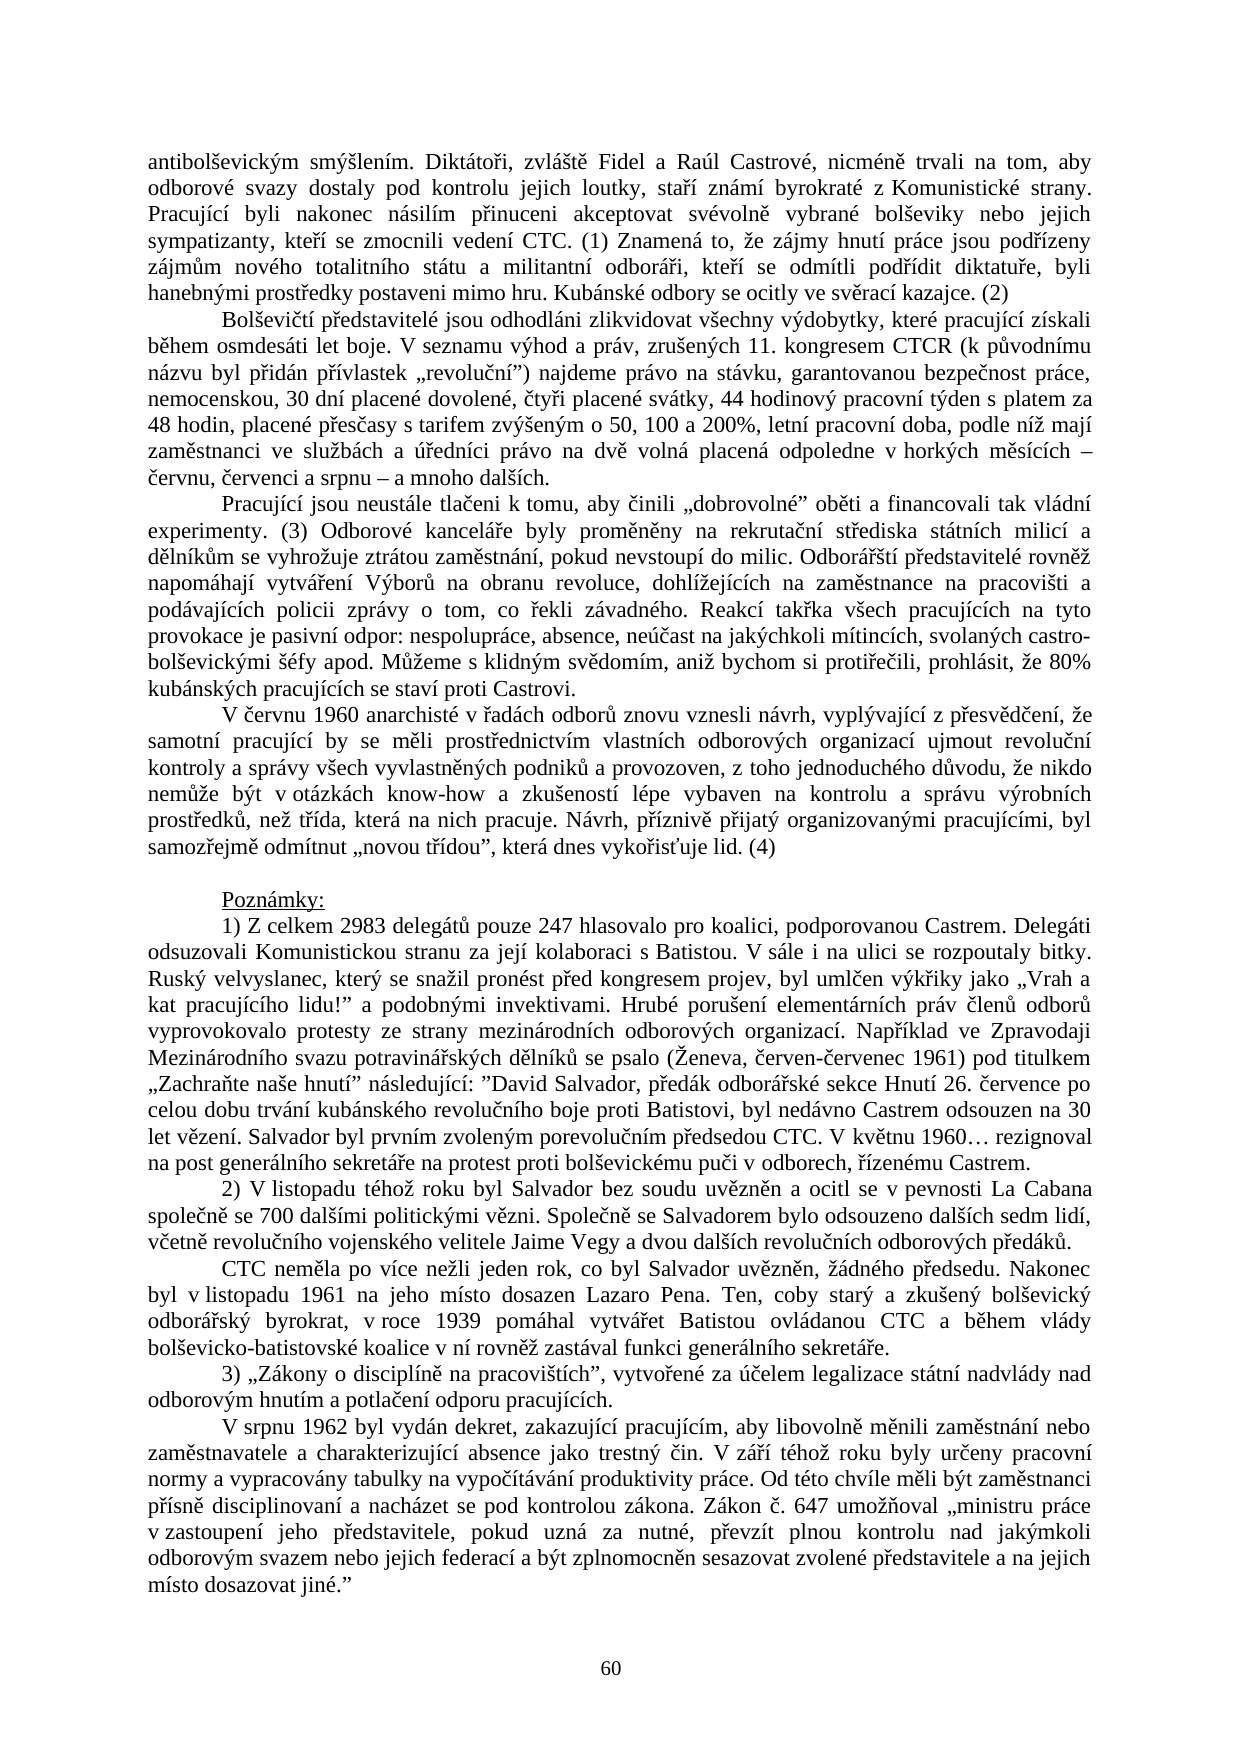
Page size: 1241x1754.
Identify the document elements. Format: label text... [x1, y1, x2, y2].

text Bolševičtí představitelé jsou odhodláni zlikvidovat všechny výdobytky, které pracující získali během osmdesáti let boje. V seznamu výhod a práv, zrušených 11. kongresem CTCR (k původnímu názvu byl přidán přívlastek „revoluční”) najdeme právo na stávku, garantovanou bezpečnost práce, nemocenskou, 30 dní placené dovolené, čtyři placené svátky, 44 hodinový pracovní týden s platem za 48 hodin, placené přesčasy s tarifem zvýšeným o 50, 100 a 200%, letní pracovní doba, podle níž mají zaměstnanci ve službách a úředníci právo na dvě volná placená odpoledne v horkých měsících – červnu, červenci a srpnu – a mnoho dalších. [148, 306, 1092, 490]
text 3) „Zákony o disciplíně na pracovištích”, vytvořené za účelem legalizace státní nadvlády nad odborovým hnutím a potlačení odporu pracujících. [148, 1360, 1092, 1413]
text antibolševickým smýšlením. Diktátoři, zvláště Fidel a Raúl Castrové, nicméně trvali na tom, aby odborové svazy dostaly pod kontrolu jejich loutky, staří známí byrokraté z Komunistické strany. Pracující byli nakonec násilím přinuceni akceptovat svévolně vybrané bolševiky nebo jejich sympatizanty, kteří se zmocnili vedení CTC. (1) Znamená to, že zájmy hnutí práce jsou podřízeny zájmům nového totalitního státu a militantní odboráři, kteří se odmítli podřídit diktatuře, byli hanebnými prostředky postaveni mimo hru. Kubánské odbory se ocitly ve svěrací kazajce. (2) [148, 148, 1092, 306]
text V červnu 1960 anarchisté v řadách odborů znovu vznesli návrh, vyplývající z přesvědčení, že samotní pracující by se měli prostřednictvím vlastních odborových organizací ujmout revoluční kontroly a správy všech vyvlastněných podniků a provozoven, z toho jednoduchého důvodu, že nikdo nemůže být v otázkách know-how a zkušeností lépe vybaven na kontrolu a správu výrobních prostředků, než třída, která na nich pracuje. Návrh, příznivě přijatý organizovanými pracujícími, byl samozřejmě odmítnut „novou třídou”, která dnes vykořisťuje lid. (4) [148, 701, 1092, 859]
text Pracující jsou neustále tlačeni k tomu, aby činili „dobrovolné” oběti a financovali tak vládní experimenty. (3) Odborové kanceláře byly proměněny na rekrutační střediska státních milicí a dělníkům se vyhrožuje ztrátou zaměstnání, pokud nevstoupí do milic. Odborářští představitelé rovněž napomáhají vytváření Výborů na obranu revoluce, dohlížejících na zaměstnance na pracovišti a podávajících policii zprávy o tom, co řekli závadného. Reakcí takřka všech pracujících na tyto provokace je pasivní odpor: nespolupráce, absence, neúčast na jakýchkoli mítincích, svolaných castro-bolševickými šéfy apod. Můžeme s klidným svědomím, aniž bychom si protiřečili, prohlásit, že 80% kubánských pracujících se staví proti Castrovi. [148, 490, 1092, 701]
text 1) Z celkem 2983 delegátů pouze 247 hlasovalo pro koalici, podporovanou Castrem. Delegáti odsuzovali Komunistickou stranu za její kolaboraci s Batistou. V sále i na ulici se rozpoutaly bitky. Ruský velvyslanec, který se snažil pronést před kongresem projev, byl umlčen výkřiky jako „Vrah a kat pracujícího lidu!” a podobnými invektivami. Hrubé porušení elementárních práv členů odborů vyprovokovalo protesty ze strany mezinárodních odborových organizací. Například ve Zpravodaji Mezinárodního svazu potravinářských dělníků se psalo (Ženeva, červen-červenec 1961) pod titulkem „Zachraňte naše hnutí” následující: ”David Salvador, předák odborářské sekce Hnutí 26. července po celou dobu trvání kubánského revolučního boje proti Batistovi, byl nedávno Castrem odsouzen na 30 let vězení. Salvador byl prvním zvoleným porevolučním předsedou CTC. V květnu 1960… rezignoval na post generálního sekretáře na protest proti bolševickému puči v odborech, řízenému Castrem. [148, 912, 1092, 1176]
text Poznámky: [148, 886, 1092, 912]
text 2) V listopadu téhož roku byl Salvador bez soudu uvězněn a ocitl se v pevnosti La Cabana společně se 700 dalšími politickými vězni. Společně se Salvadorem bylo odsouzeno dalších sedm lidí, včetně revolučního vojenského velitele Jaime Vegy a dvou dalších revolučních odborových předáků. [148, 1176, 1092, 1254]
text CTC neměla po více nežli jeden rok, co byl Salvador uvězněn, žádného předsedu. Nakonec byl v listopadu 1961 na jeho místo dosazen Lazaro Pena. Ten, coby starý a zkušený bolševický odborářský byrokrat, v roce 1939 pomáhal vytvářet Batistou ovládanou CTC a během vlády bolševicko-batistovské koalice v ní rovněž zastával funkci generálního sekretáře. [148, 1254, 1092, 1360]
text V srpnu 1962 byl vydán dekret, zakazující pracujícím, aby libovolně měnili zaměstnání nebo zaměstnavatele a charakterizující absence jako trestný čin. V září téhož roku byly určeny pracovní normy a vypracovány tabulky na vypočítávání produktivity práce. Od této chvíle měli být zaměstnanci přísně disciplinovaní a nacházet se pod kontrolou zákona. Zákon č. 647 umožňoval „ministru práce v zastoupení jeho představitele, pokud uzná za nutné, převzít plnou kontrolu nad jakýmkoli odborovým svazem nebo jejich federací a být zplnomocněn sesazovat zvolené představitele a na jejich místo dosazovat jiné.” [148, 1413, 1092, 1597]
